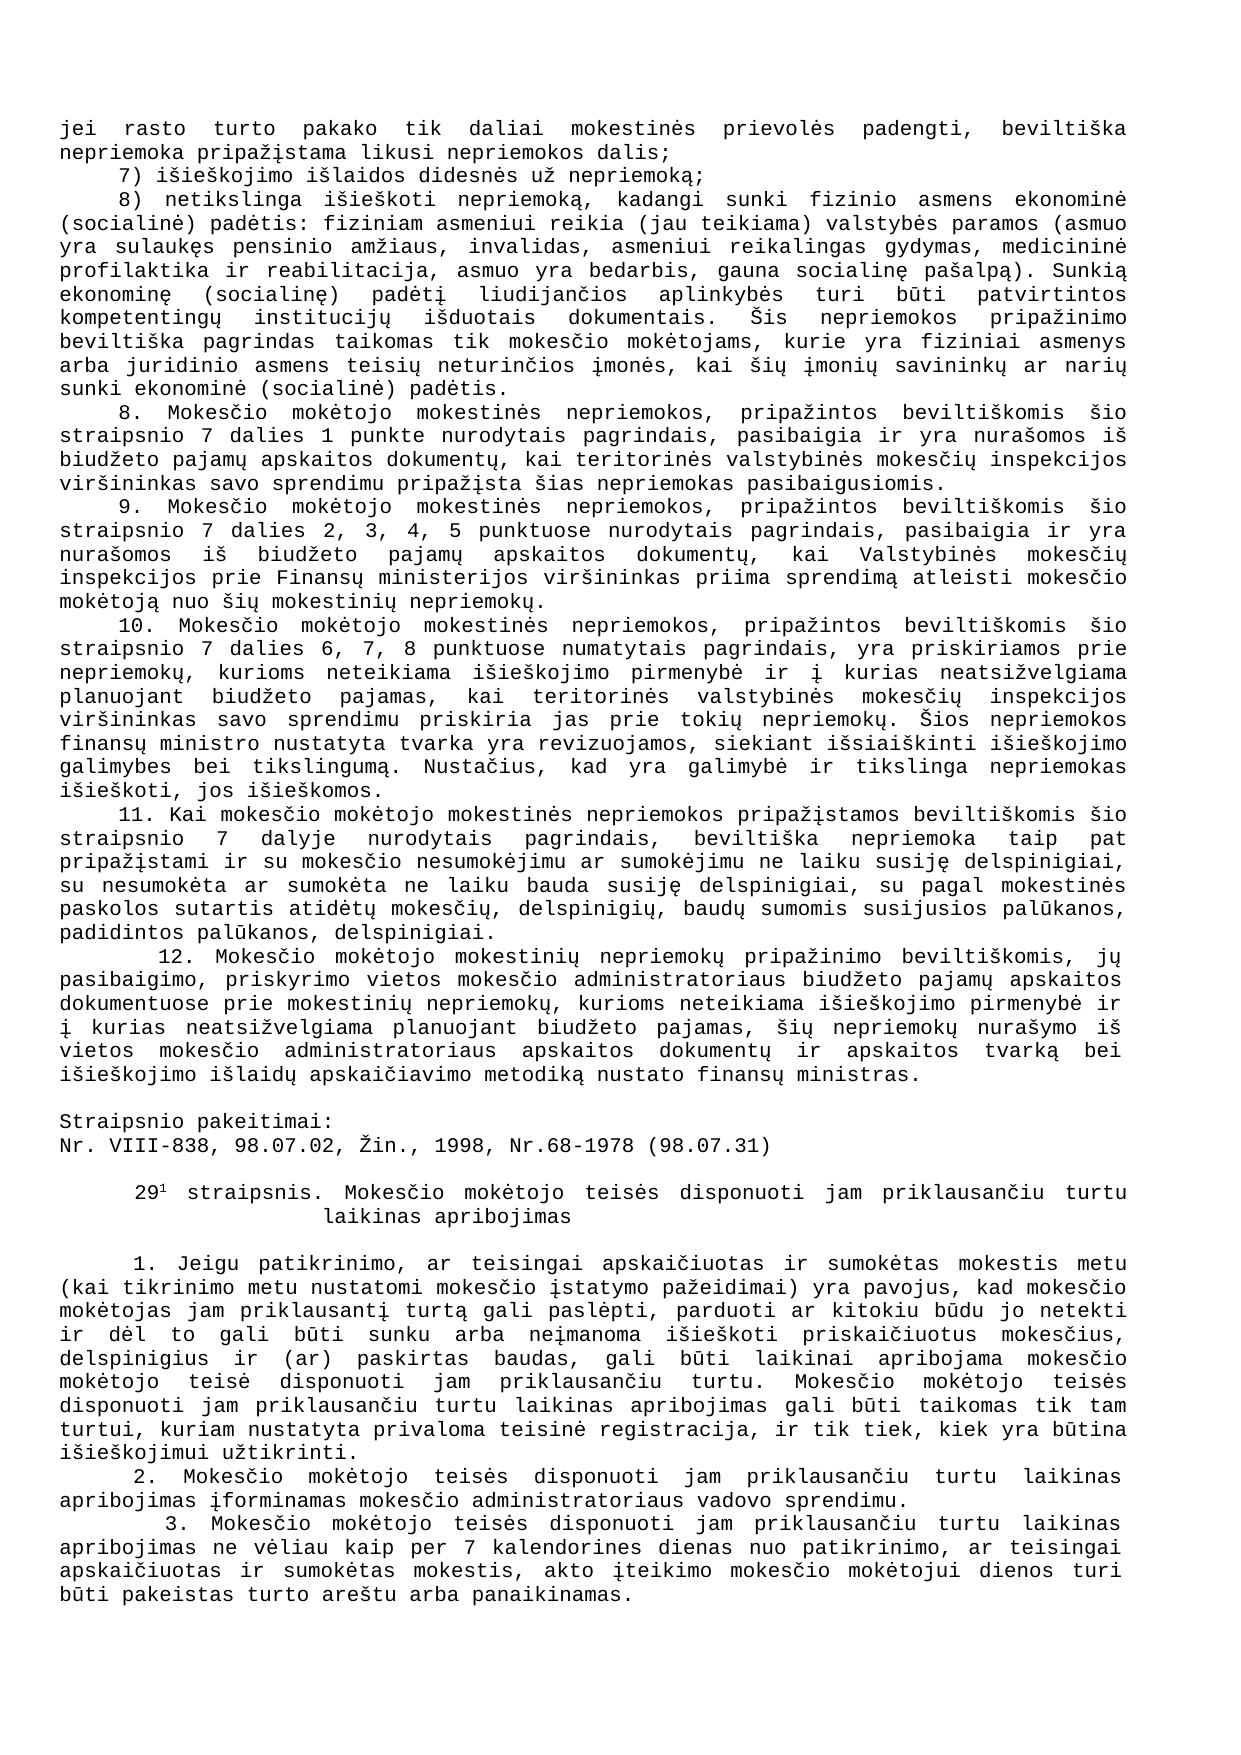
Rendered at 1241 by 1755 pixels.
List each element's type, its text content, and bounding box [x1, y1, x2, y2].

text 10. Mokesčio mokėtojo mokestinės nepriemokos, pripažintos beviltiškomis šio straipsnio 7 dalies 6, 7, 8 punktuose numatytais pagrindais, yra priskiriamos prie nepriemokų, kurioms neteikiama išieškojimo pirmenybė ir į kurias neatsižvelgiama planuojant biudžeto pajamas, kai teritorinės valstybinės mokesčių inspekcijos viršininkas savo sprendimu priskiria jas prie tokių nepriemokų. Šios nepriemokos finansų ministro nustatyta tvarka yra revizuojamos, siekiant išsiaiškinti išieškojimo galimybes bei tikslingumą. Nustačius, kad yra galimybė ir tikslinga nepriemokas išieškoti, jos išieškomos. [59, 615, 1127, 804]
text 291 straipsnis. Mokesčio mokėtojo teisės disponuoti jam priklausančiu turtu laikinas apribojimas [134, 1182, 1127, 1229]
text 8) netikslinga išieškoti nepriemoką, kadangi sunki fizinio asmens ekonominė (socialinė) padėtis: fiziniam asmeniui reikia (jau teikiama) valstybės paramos (asmuo yra sulaukęs pensinio amžiaus, invalidas, asmeniui reikalingas gydymas, medicininė profilaktika ir reabilitacija, asmuo yra bedarbis, gauna socialinę pašalpą). Sunkią ekonominę (socialinę) padėtį liudijančios aplinkybės turi būti patvirtintos kompetentingų institucijų išduotais dokumentais. Šis nepriemokos pripažinimo beviltiška pagrindas taikomas tik mokesčio mokėtojams, kurie yra fiziniai asmenys arba juridinio asmens teisių neturinčios įmonės, kai šių įmonių savininkų ar narių sunki ekonominė (socialinė) padėtis. [59, 189, 1127, 402]
text 9. Mokesčio mokėtojo mokestinės nepriemokos, pripažintos beviltiškomis šio straipsnio 7 dalies 2, 3, 4, 5 punktuose nurodytais pagrindais, pasibaigia ir yra nurašomos iš biudžeto pajamų apskaitos dokumentų, kai Valstybinės mokesčių inspekcijos prie Finansų ministerijos viršininkas priima sprendimą atleisti mokesčio mokėtoją nuo šių mokestinių nepriemokų. [59, 496, 1127, 615]
text 12. Mokesčio mokėtojo mokestinių nepriemokų pripažinimo beviltiškomis, jų pasibaigimo, priskyrimo vietos mokesčio administratoriaus biudžeto pajamų apskaitos dokumentuose prie mokestinių nepriemokų, kurioms neteikiama išieškojimo pirmenybė ir į kurias neatsižvelgiama planuojant biudžeto pajamas, šių nepriemokų nurašymo iš vietos mokesčio administratoriaus apskaitos dokumentų ir apskaitos tvarką bei išieškojimo išlaidų apskaičiavimo metodiką nustato finansų ministras. [59, 946, 1122, 1088]
text 2. Mokesčio mokėtojo teisės disponuoti jam priklausančiu turtu laikinas apribojimas įforminamas mokesčio administratoriaus vadovo sprendimu. [59, 1466, 1122, 1513]
text 11. Kai mokesčio mokėtojo mokestinės nepriemokos pripažįstamos beviltiškomis šio straipsnio 7 dalyje nurodytais pagrindais, beviltiška nepriemoka taip pat pripažįstami ir su mokesčio nesumokėjimu ar sumokėjimu ne laiku susiję delspinigiai, su nesumokėta ar sumokėta ne laiku bauda susiję delspinigiai, su pagal mokestinės paskolos sutartis atidėtų mokesčių, delspinigių, baudų sumomis susijusios palūkanos, padidintos palūkanos, delspinigiai. [59, 804, 1127, 946]
text 3. Mokesčio mokėtojo teisės disponuoti jam priklausančiu turtu laikinas apribojimas ne vėliau kaip per 7 kalendorines dienas nuo patikrinimo, ar teisingai apskaičiuotas ir sumokėtas mokestis, akto įteikimo mokesčio mokėtojui dienos turi būti pakeistas turto areštu arba panaikinamas. [59, 1513, 1122, 1608]
text Nr. VIII-838, 98.07.02, Žin., 1998, Nr.68-1978 (98.07.31) [59, 1135, 1122, 1158]
text Straipsnio pakeitimai: [59, 1111, 1122, 1135]
text 7) išieškojimo išlaidos didesnės už nepriemoką; [59, 165, 1127, 189]
text 1. Jeigu patikrinimo, ar teisingai apskaičiuotas ir sumokėtas mokestis metu (kai tikrinimo metu nustatomi mokesčio įstatymo pažeidimai) yra pavojus, kad mokesčio mokėtojas jam priklausantį turtą gali paslėpti, parduoti ar kitokiu būdu jo netekti ir dėl to gali būti sunku arba neįmanoma išieškoti priskaičiuotus mokesčius, delspinigius ir (ar) paskirtas baudas, gali būti laikinai apribojama mokesčio mokėtojo teisė disponuoti jam priklausančiu turtu. Mokesčio mokėtojo teisės disponuoti jam priklausančiu turtu laikinas apribojimas gali būti taikomas tik tam turtui, kuriam nustatyta privaloma teisinė registracija, ir tik tiek, kiek yra būtina išieškojimui užtikrinti. [59, 1253, 1127, 1466]
text jei rasto turto pakako tik daliai mokestinės prievolės padengti, beviltiška nepriemoka pripažįstama likusi nepriemokos dalis; [59, 118, 1127, 165]
text 8. Mokesčio mokėtojo mokestinės nepriemokos, pripažintos beviltiškomis šio straipsnio 7 dalies 1 punkte nurodytais pagrindais, pasibaigia ir yra nurašomos iš biudžeto pajamų apskaitos dokumentų, kai teritorinės valstybinės mokesčių inspekcijos viršininkas savo sprendimu pripažįsta šias nepriemokas pasibaigusiomis. [59, 402, 1127, 496]
